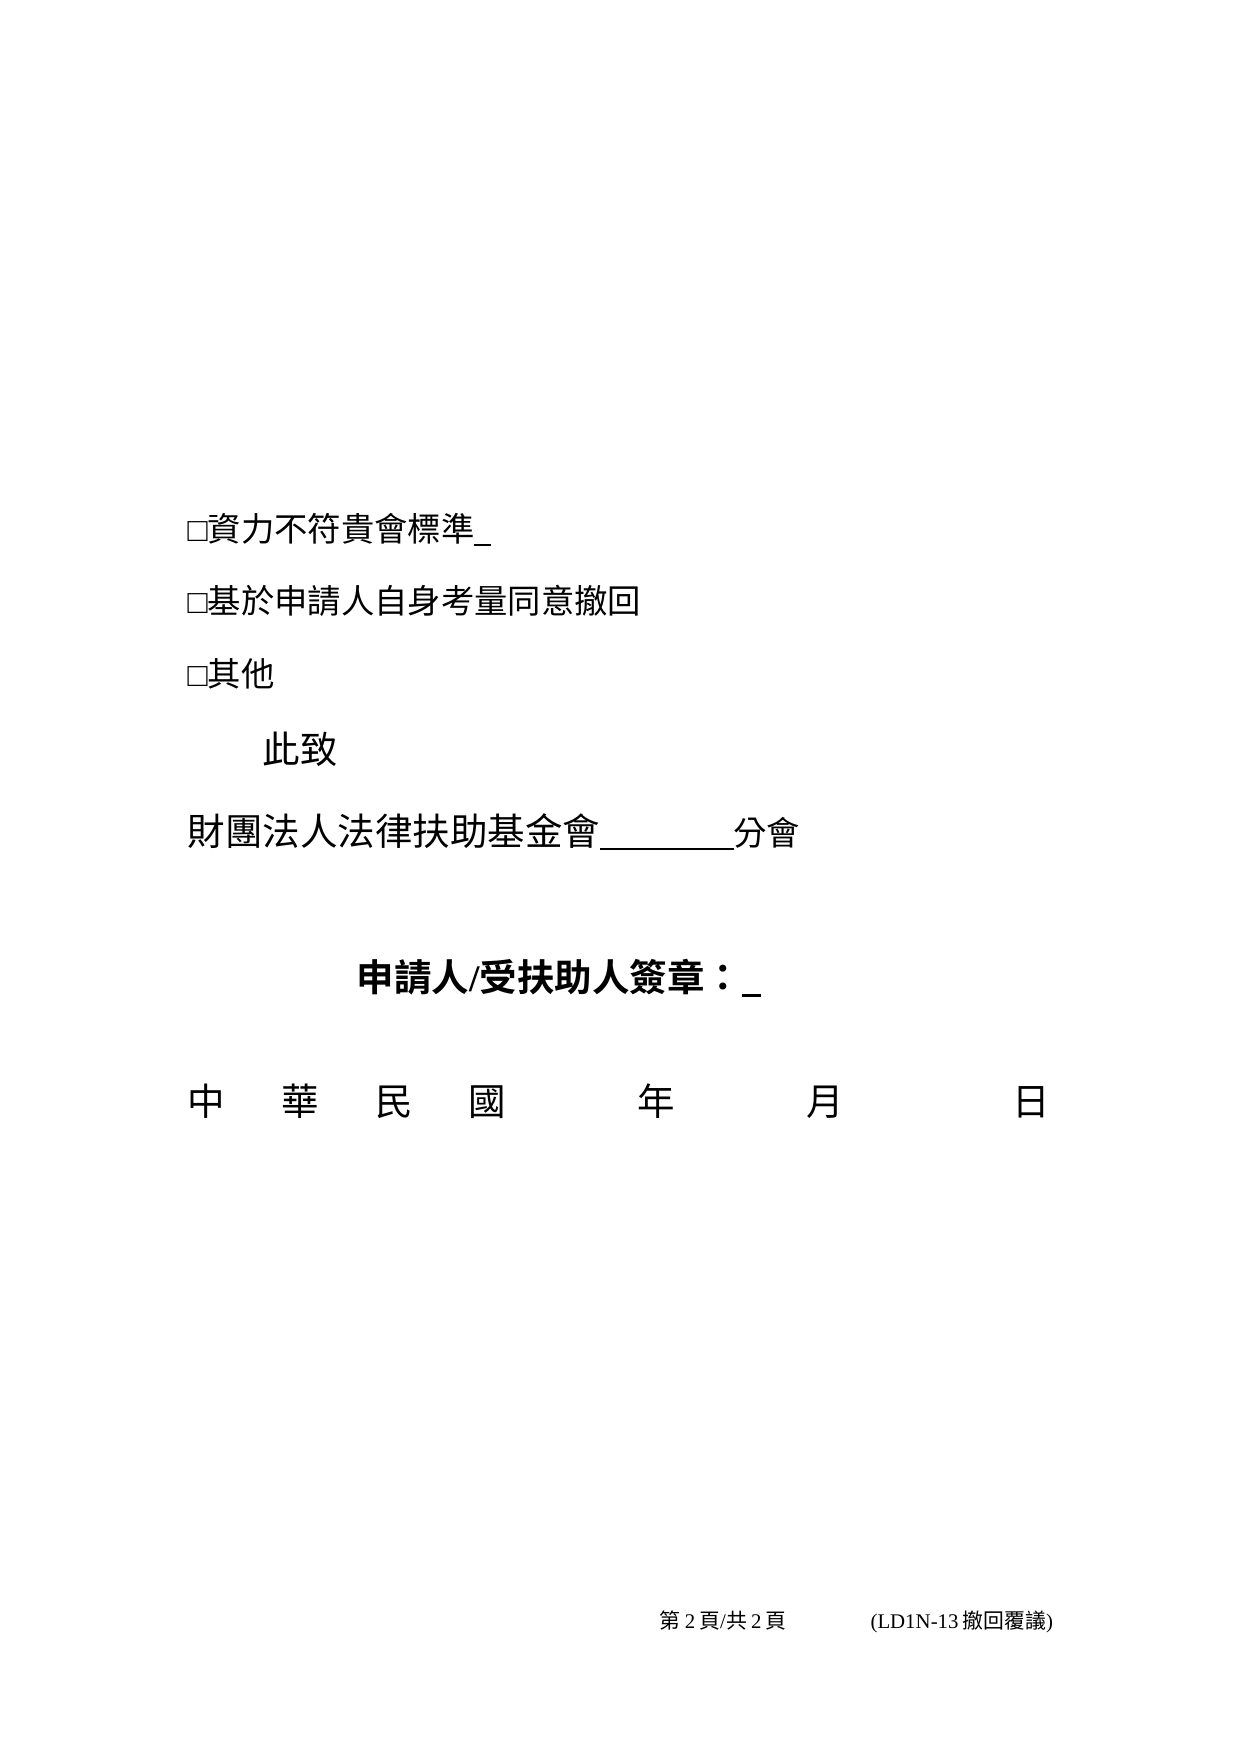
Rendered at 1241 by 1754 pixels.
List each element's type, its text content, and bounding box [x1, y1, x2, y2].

text 此致 [187, 720, 1053, 774]
text 財團法人法律扶助基金會 分會 [187, 802, 1053, 856]
text □基於申請人自身考量同意撤回 [187, 575, 1053, 623]
text 中 華 民 國 年 月 日 [187, 1072, 1053, 1126]
text □其他 [187, 648, 1053, 696]
text 申請人/受扶助人簽章： [187, 948, 1053, 1002]
text □資力不符貴會標準 [187, 502, 1053, 551]
